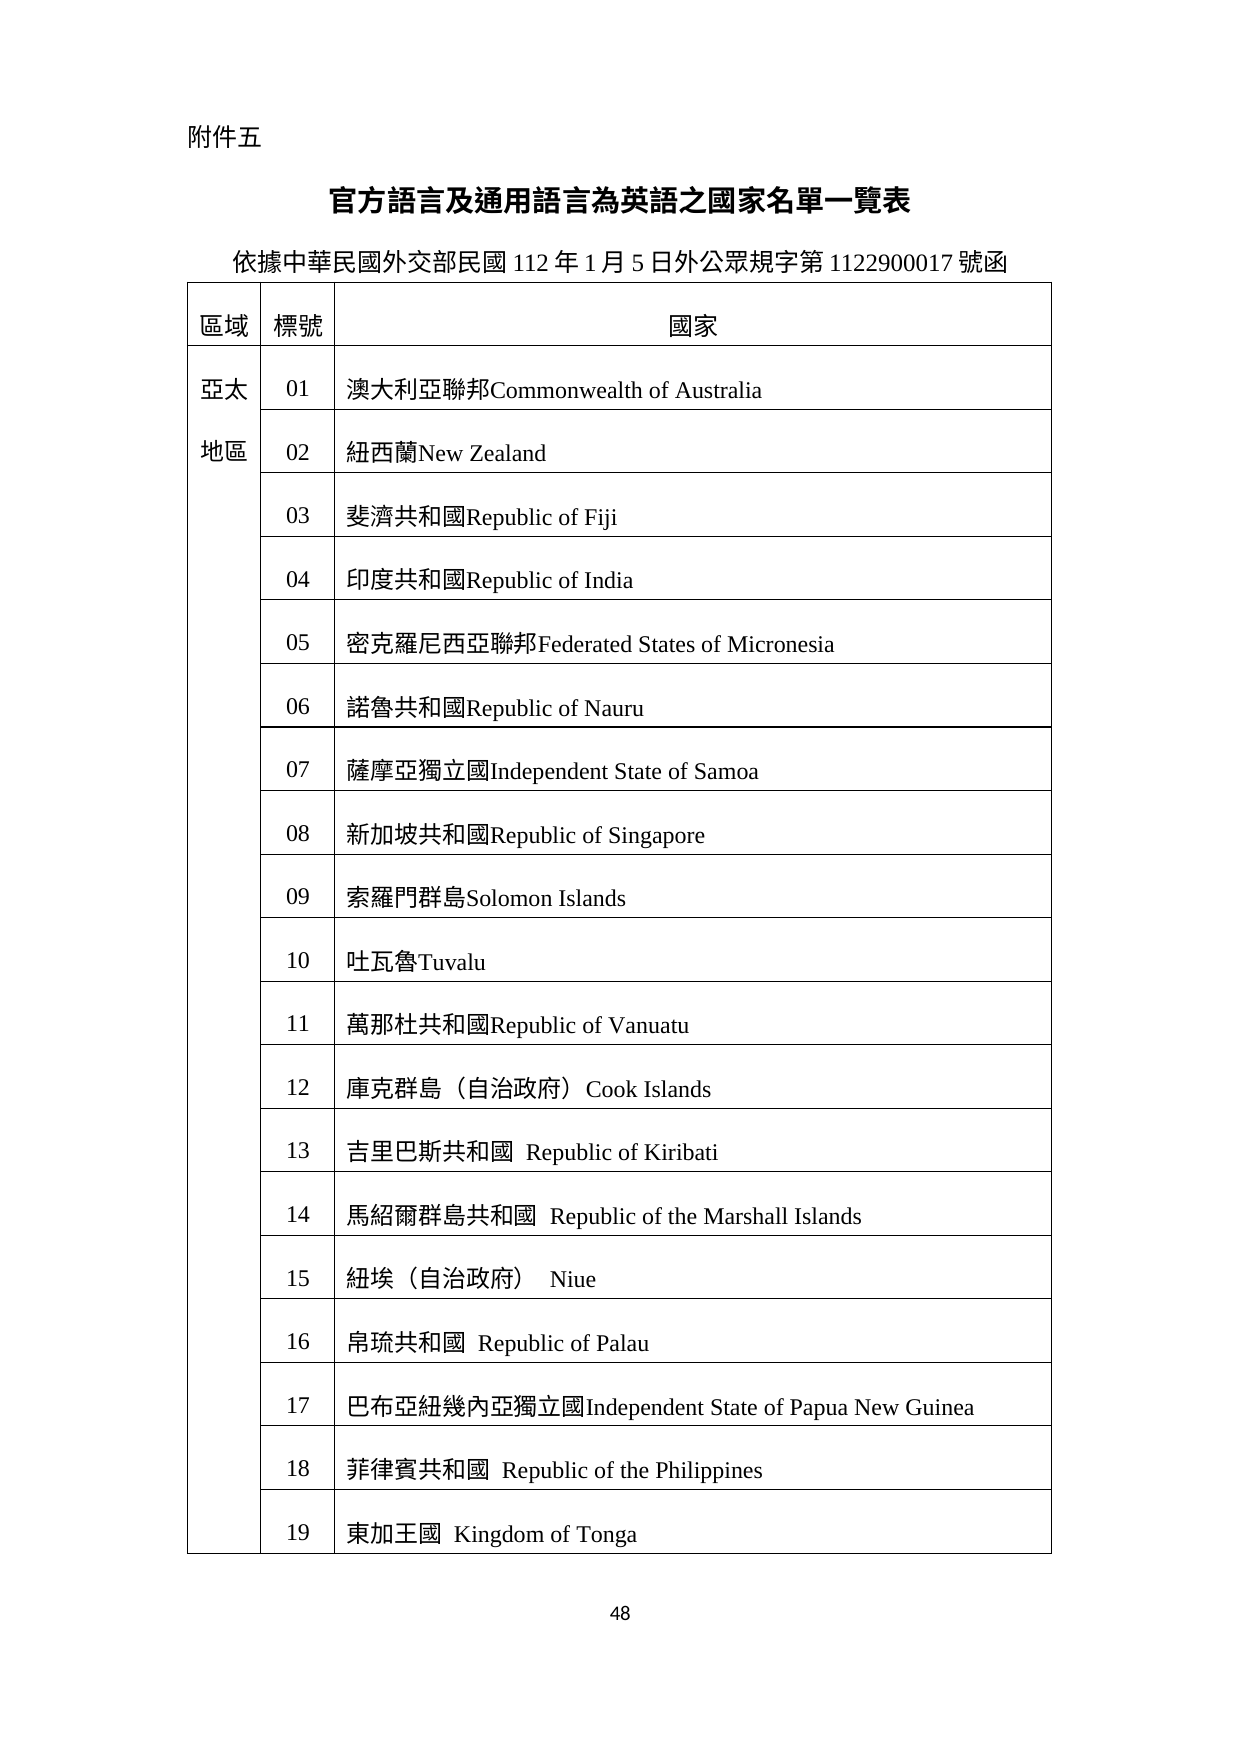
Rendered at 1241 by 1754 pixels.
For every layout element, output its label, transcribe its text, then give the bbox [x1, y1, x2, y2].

table_cell 庫克群島（自治政府）Cook Islands [335, 1045, 1051, 1108]
table_cell 巴布亞紐幾內亞獨立國Independent State of Papua New Guinea [335, 1363, 1051, 1425]
table_header 標號 [261, 283, 334, 345]
table_cell 07 [261, 728, 334, 790]
table_cell 08 [261, 791, 334, 853]
table_cell 亞太地區 [188, 346, 260, 1552]
table_cell 東加王國 Kingdom of Tonga [335, 1490, 1051, 1552]
table_cell 印度共和國Republic of India [335, 537, 1051, 599]
table_cell 09 [261, 855, 334, 917]
table_cell 吐瓦魯Tuvalu [335, 918, 1051, 981]
table_cell 帛琉共和國 Republic of Palau [335, 1299, 1051, 1362]
table_cell 17 [261, 1363, 334, 1425]
table_cell 馬紹爾群島共和國 Republic of the Marshall Islands [335, 1172, 1051, 1235]
table_cell 19 [261, 1490, 334, 1552]
table_cell 04 [261, 537, 334, 599]
table_cell 斐濟共和國Republic of Fiji [335, 473, 1051, 536]
table_cell 密克羅尼西亞聯邦Federated States of Micronesia [335, 600, 1051, 663]
table_cell 10 [261, 918, 334, 981]
table_cell 05 [261, 600, 334, 663]
table_cell 澳大利亞聯邦Commonwealth of Australia [335, 346, 1051, 409]
table_cell 諾魯共和國Republic of Nauru [335, 664, 1051, 726]
table_cell 11 [261, 982, 334, 1044]
text 依據中華民國外交部民國112年1月5日外公眾規字第1122900017號函 [187, 219, 1053, 282]
table_cell 12 [261, 1045, 334, 1108]
table_cell 薩摩亞獨立國Independent State of Samoa [335, 728, 1051, 790]
table_cell 菲律賓共和國 Republic of the Philippines [335, 1426, 1051, 1489]
table_cell 02 [261, 410, 334, 472]
text 附件五 [187, 94, 1053, 157]
table_cell 紐西蘭New Zealand [335, 410, 1051, 472]
table_cell 紐埃（自治政府） Niue [335, 1236, 1051, 1298]
table_header 區域 [188, 283, 260, 345]
table_cell 吉里巴斯共和國 Republic of Kiribati [335, 1109, 1051, 1171]
table_cell 索羅門群島Solomon Islands [335, 855, 1051, 917]
text 官方語言及通用語言為英語之國家名單一覽表 [187, 157, 1053, 219]
table_cell 03 [261, 473, 334, 536]
table_cell 新加坡共和國Republic of Singapore [335, 791, 1051, 853]
table_cell 01 [261, 346, 334, 409]
table_cell 萬那杜共和國Republic of Vanuatu [335, 982, 1051, 1044]
table_header 國家 [335, 283, 1051, 345]
table_cell 06 [261, 664, 334, 726]
table_cell 16 [261, 1299, 334, 1362]
table_cell 15 [261, 1236, 334, 1298]
table_cell 14 [261, 1172, 334, 1235]
table_cell 18 [261, 1426, 334, 1489]
table_cell 13 [261, 1109, 334, 1171]
